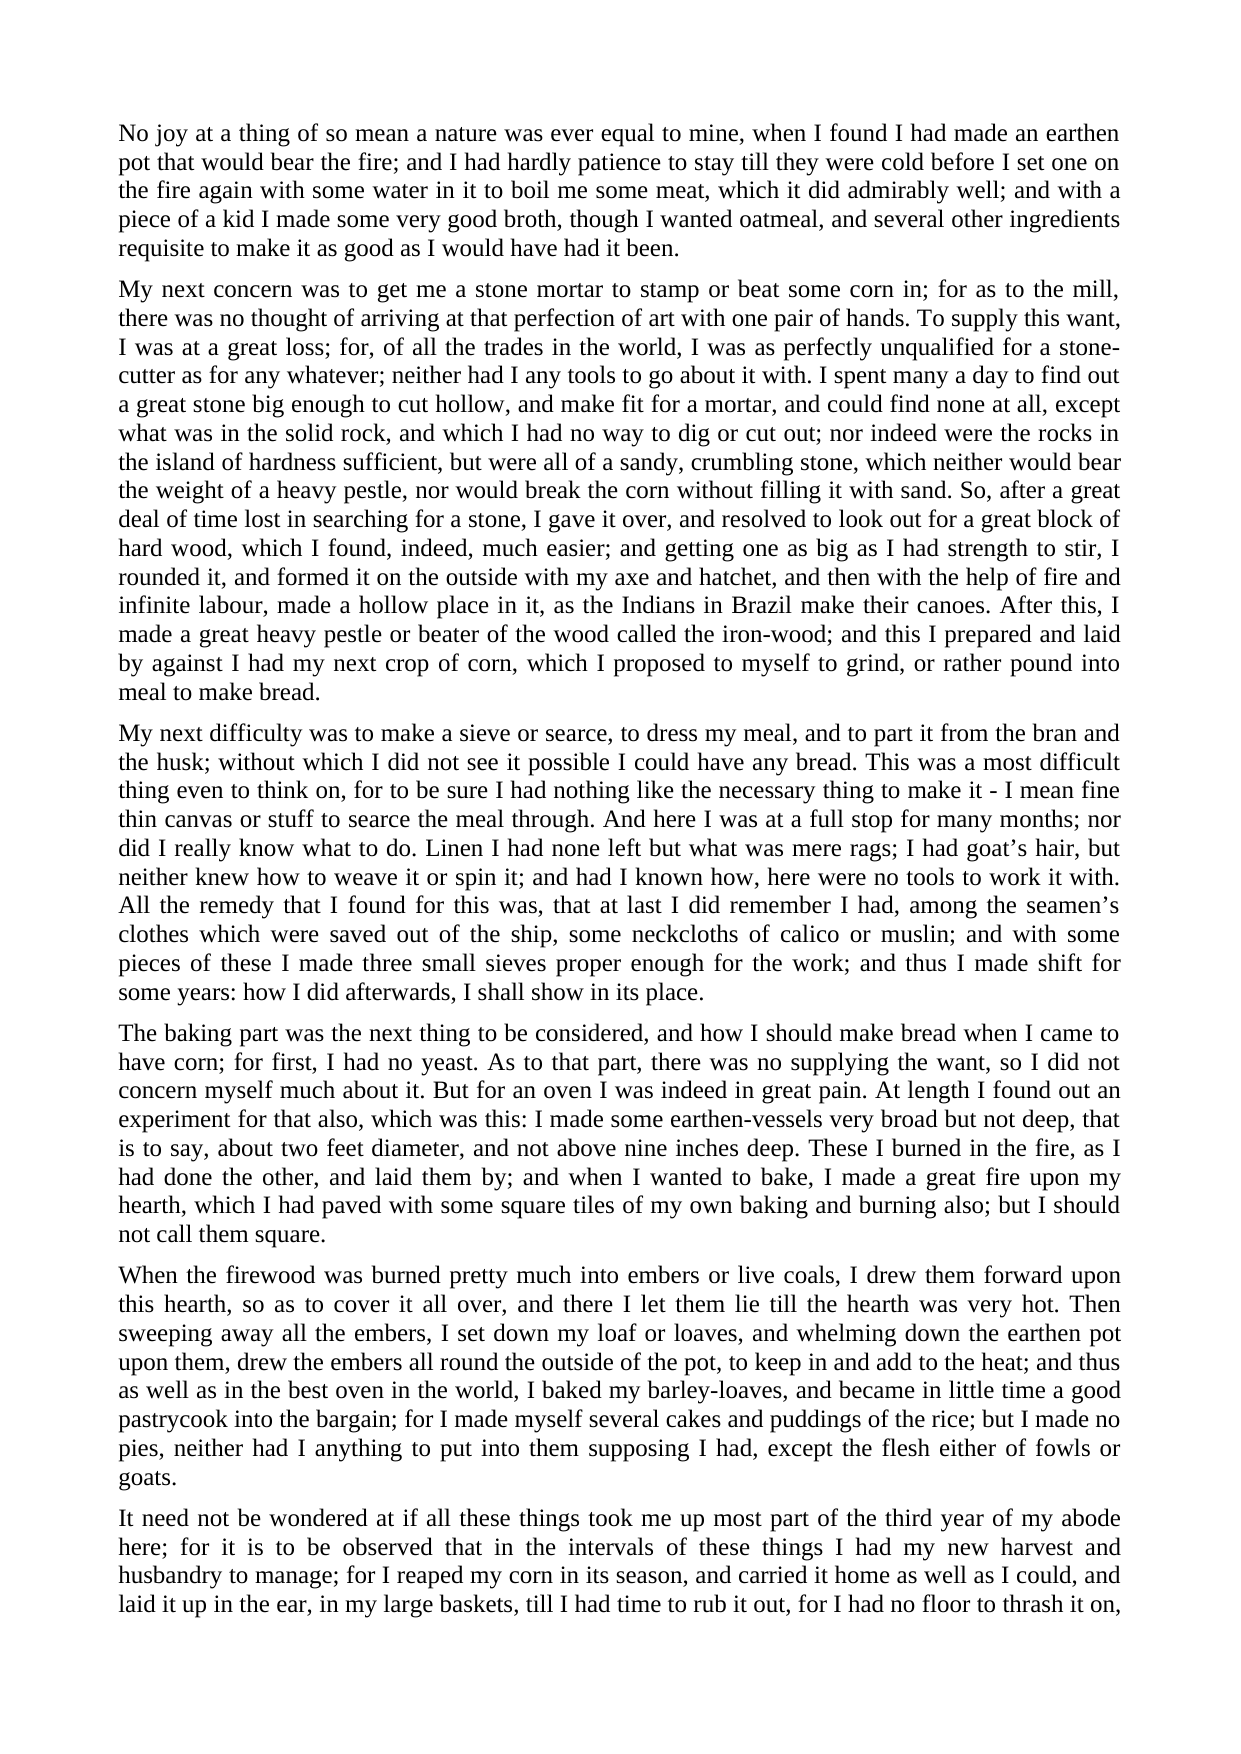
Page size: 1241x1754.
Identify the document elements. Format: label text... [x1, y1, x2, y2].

text No joy at a thing of so mean a nature was ever equal to mine, when I found I had made an earthen pot that would bear the fire; and I had hardly patience to stay till they were cold before I set one on the fire again with some water in it to boil me some meat, which it did admirably well; and with a piece of a kid I made some very good broth, though I wanted oatmeal, and several other ingredients requisite to make it as good as I would have had it been. [118, 118, 1122, 262]
text My next concern was to get me a stone mortar to stamp or beat some corn in; for as to the mill, there was no thought of arriving at that perfection of art with one pair of hands. To supply this want, I was at a great loss; for, of all the trades in the world, I was as perfectly unqualified for a stone-cutter as for any whatever; neither had I any tools to go about it with. I spent many a day to find out a great stone big enough to cut hollow, and make fit for a mortar, and could find none at all, except what was in the solid rock, and which I had no way to dig or cut out; nor indeed were the rocks in the island of hardness sufficient, but were all of a sandy, crumbling stone, which neither would bear the weight of a heavy pestle, nor would break the corn without filling it with sand. So, after a great deal of time lost in searching for a stone, I gave it over, and resolved to look out for a great block of hard wood, which I found, indeed, much easier; and getting one as big as I had strength to stir, I rounded it, and formed it on the outside with my axe and hatchet, and then with the help of fire and infinite labour, made a hollow place in it, as the Indians in Brazil make their canoes. After this, I made a great heavy pestle or beater of the wood called the iron-wood; and this I prepared and laid by against I had my next crop of corn, which I proposed to myself to grind, or rather pound into meal to make bread. [118, 274, 1122, 706]
text It need not be wondered at if all these things took me up most part of the third year of my abode here; for it is to be observed that in the intervals of these things I had my new harvest and husbandry to manage; for I reaped my corn in its season, and carried it home as well as I could, and laid it up in the ear, in my large baskets, till I had time to rub it out, for I had no floor to thrash it on, [118, 1503, 1122, 1618]
text My next difficulty was to make a sieve or searce, to dress my meal, and to part it from the bran and the husk; without which I did not see it possible I could have any bread. This was a most difficult thing even to think on, for to be sure I had nothing like the necessary thing to make it - I mean fine thin canvas or stuff to searce the meal through. And here I was at a full stop for many months; nor did I really know what to do. Linen I had none left but what was mere rags; I had goat’s hair, but neither knew how to weave it or spin it; and had I known how, here were no tools to work it with. All the remedy that I found for this was, that at last I did remember I had, among the seamen’s clothes which were saved out of the ship, some neckcloths of calico or muslin; and with some pieces of these I made three small sieves proper enough for the work; and thus I made shift for some years: how I did afterwards, I shall show in its place. [118, 718, 1122, 1006]
text The baking part was the next thing to be considered, and how I should make bread when I came to have corn; for first, I had no yeast. As to that part, there was no supplying the want, so I did not concern myself much about it. But for an oven I was indeed in great pain. At length I found out an experiment for that also, which was this: I made some earthen-vessels very broad but not deep, that is to say, about two feet diameter, and not above nine inches deep. These I burned in the fire, as I had done the other, and laid them by; and when I wanted to bake, I made a great fire upon my hearth, which I had paved with some square tiles of my own baking and burning also; but I should not call them square. [118, 1018, 1122, 1248]
text When the firewood was burned pretty much into embers or live coals, I drew them forward upon this hearth, so as to cover it all over, and there I let them lie till the hearth was very hot. Then sweeping away all the embers, I set down my loaf or loaves, and whelming down the earthen pot upon them, drew the embers all round the outside of the pot, to keep in and add to the heat; and thus as well as in the best oven in the world, I baked my barley-loaves, and became in little time a good pastrycook into the bargain; for I made myself several cakes and puddings of the rice; but I made no pies, neither had I anything to put into them supposing I had, except the flesh either of fowls or goats. [118, 1261, 1122, 1491]
